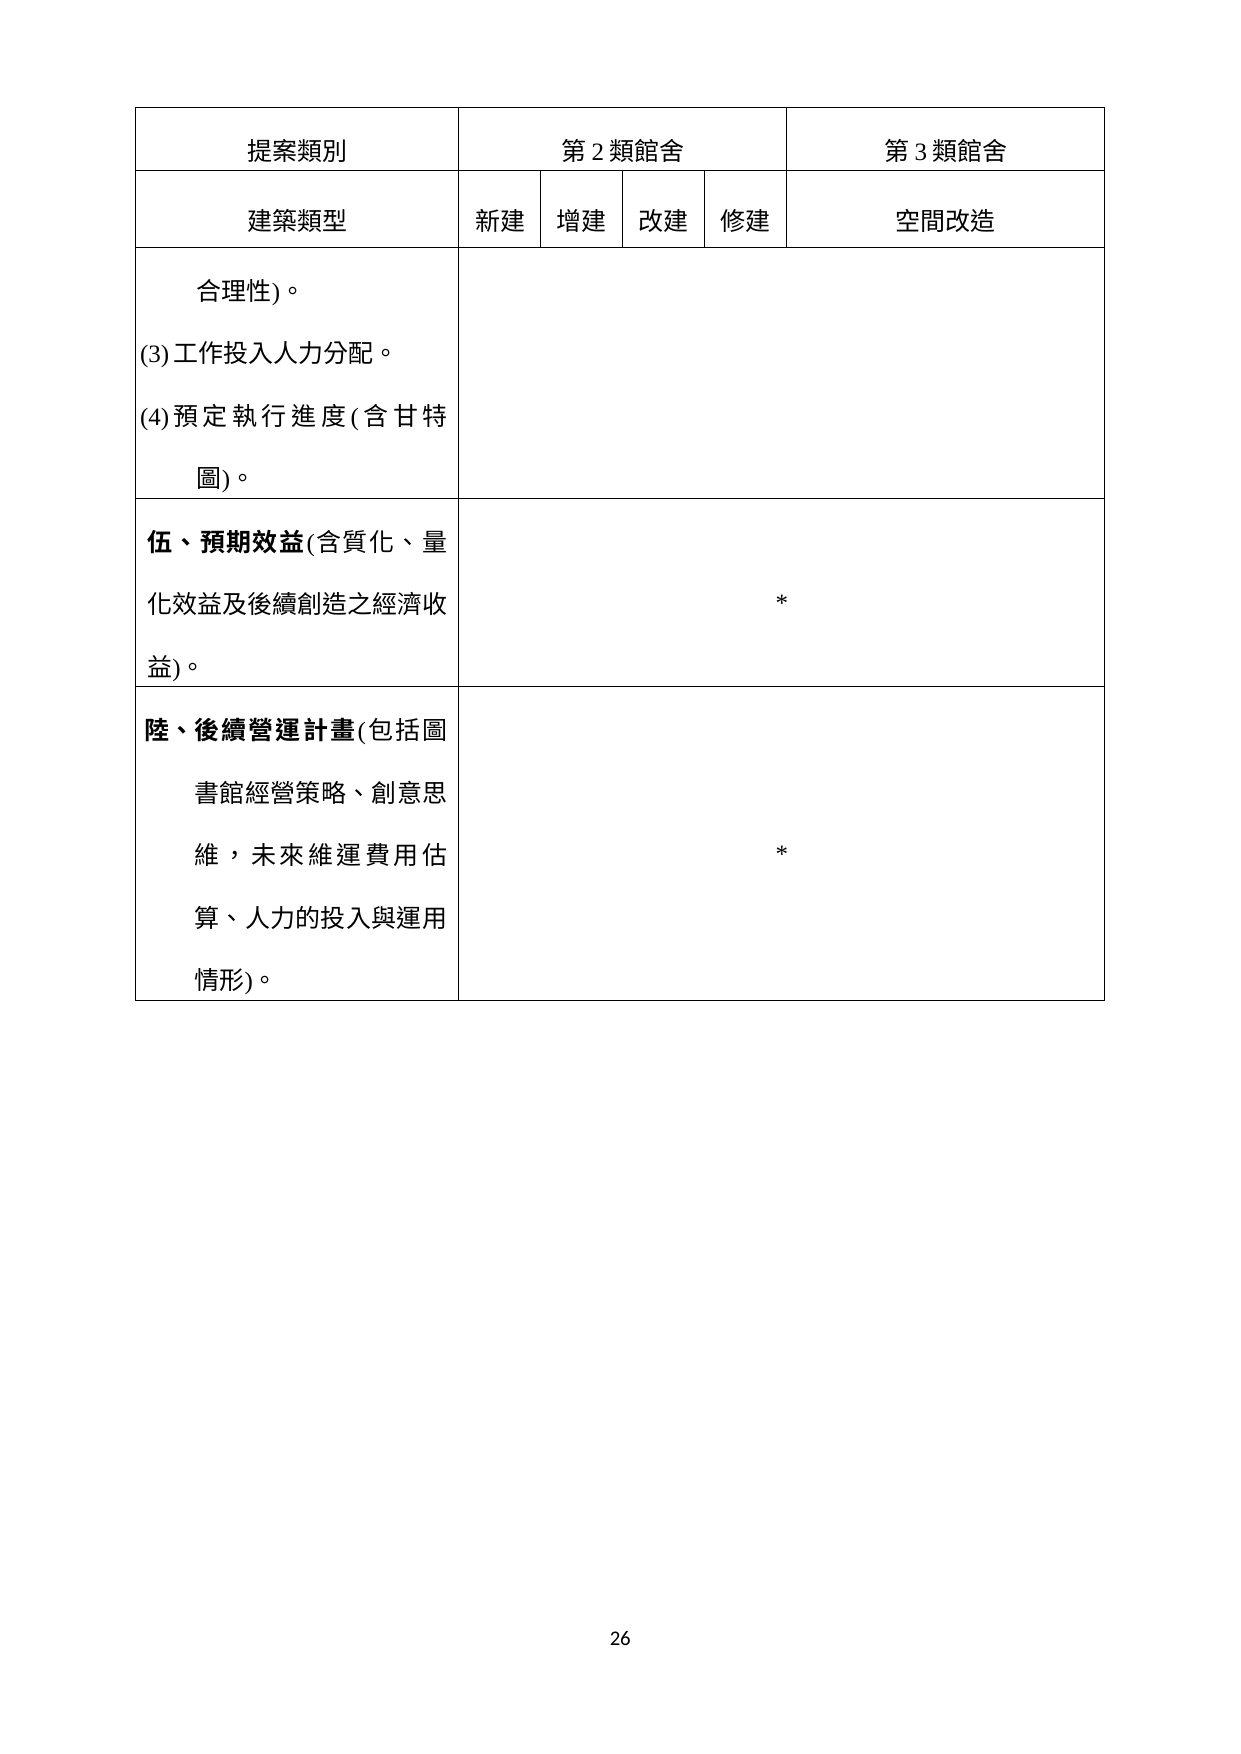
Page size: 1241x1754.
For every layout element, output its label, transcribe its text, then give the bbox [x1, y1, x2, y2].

table_cell 改建 [623, 171, 704, 247]
table_cell * [459, 687, 1104, 1000]
table_cell 後續營運計畫(包括圖書館經營策略、創意思維，未來維運費用估算、人力的投入與運用情形)。 [136, 687, 458, 1000]
table_cell 增建 [541, 171, 622, 247]
table_cell * [459, 499, 1104, 686]
table_header 第3類館舍 [787, 108, 1104, 170]
table_cell 伍、預期效益(含質化、量化效益及後續創造之經濟收益)。 [136, 499, 458, 686]
table_cell 修建 [705, 171, 786, 247]
table_cell 新建 [459, 171, 540, 247]
table_cell 建築類型 [136, 171, 458, 247]
table_cell 肆、具體執行內容 執行內容說明。 經費編列說明(含經費申請表)與財務計畫(含各項經費估計及分年經費需求，工程建造費含直接工程成本、間接工程成本、工程預備費等、內裝、公共藝術設置費及其他設施設備費用)、申請補助金額(包含申請補助金額、地方配合款額度及經費籌措合理性)。 工作投入人力分配。 預定執行進度(含甘特圖)。 [136, 248, 458, 498]
table_cell [459, 248, 1104, 498]
table_header 第2類館舍 [459, 108, 786, 170]
table_cell 空間改造 [787, 171, 1104, 247]
table_header 提案類別 [136, 108, 458, 170]
